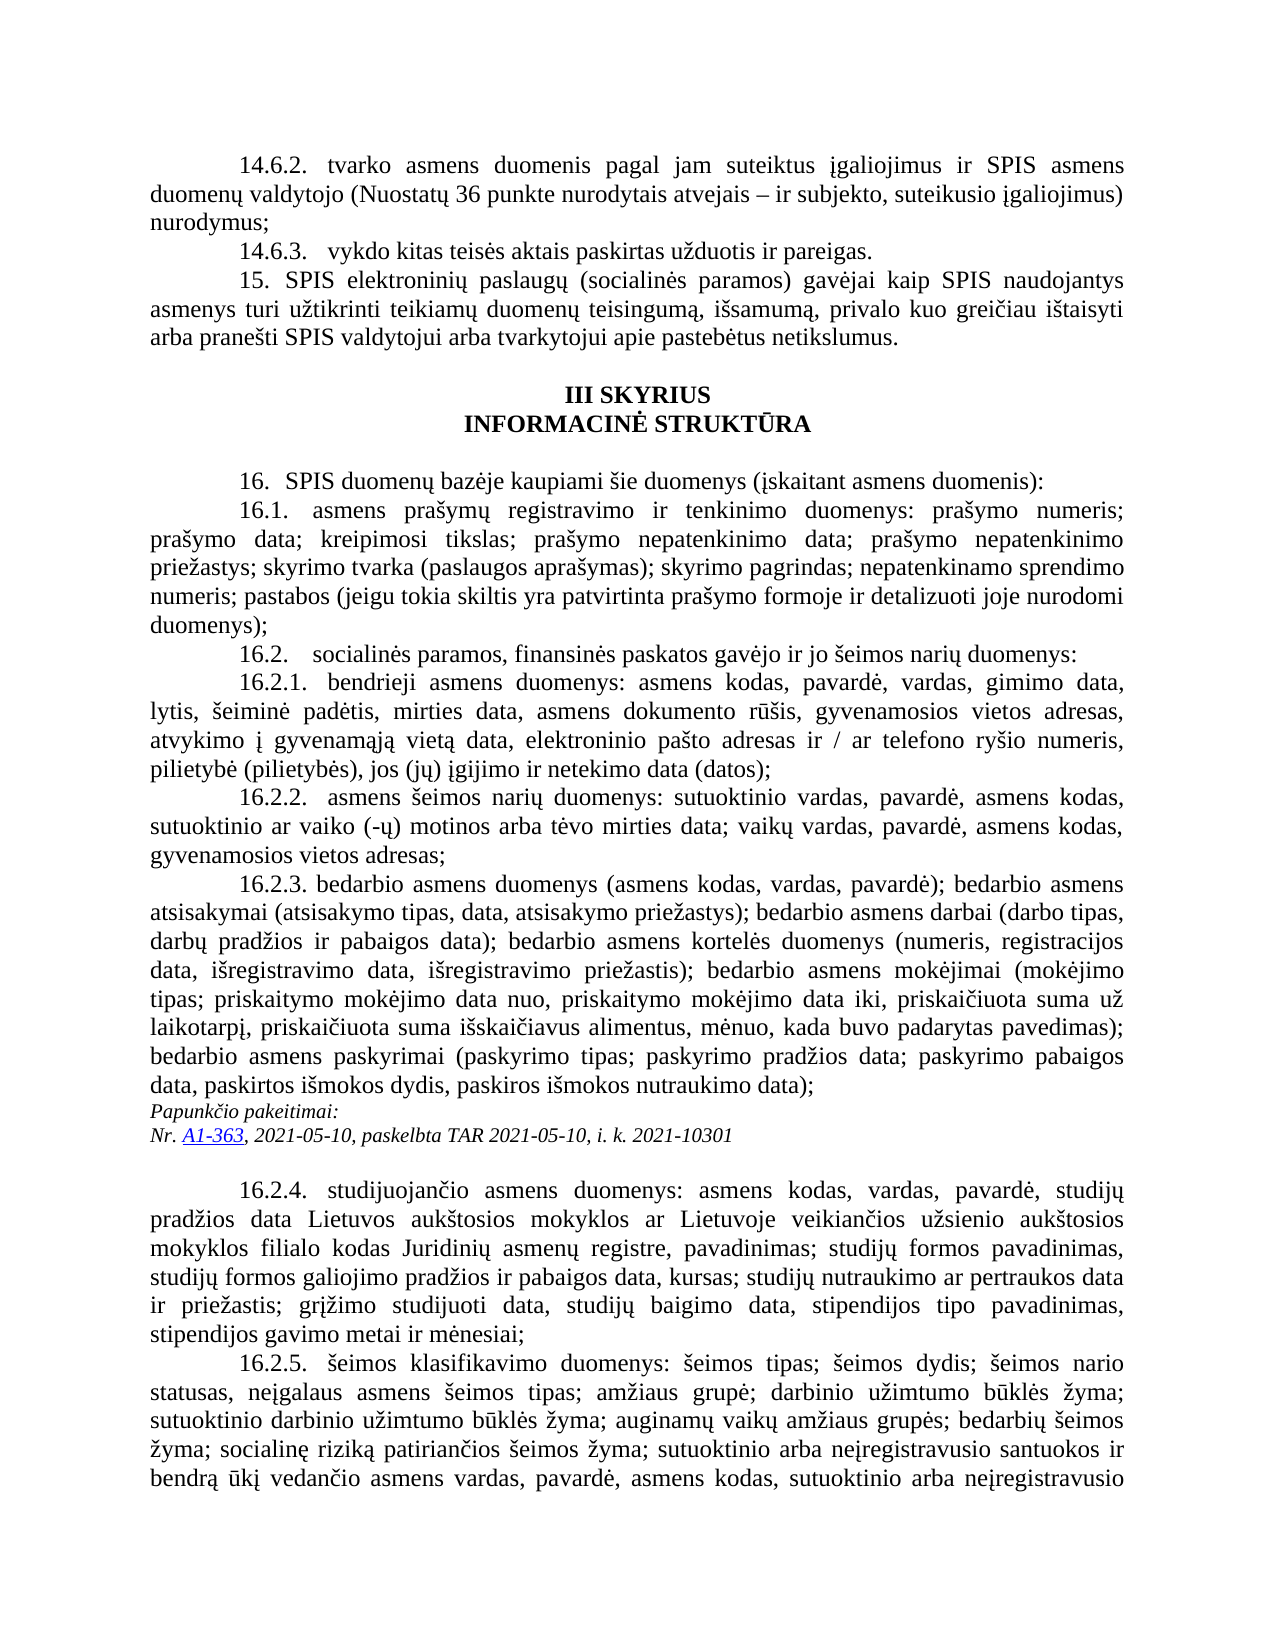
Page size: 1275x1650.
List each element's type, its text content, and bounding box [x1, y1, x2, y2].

text 16.2.3. bedarbio asmens duomenys (asmens kodas, vardas, pavardė); bedarbio asmens atsisakymai (atsisakymo tipas, data, atsisakymo priežastys); bedarbio asmens darbai (darbo tipas, darbų pradžios ir pabaigos data); bedarbio asmens kortelės duomenys (numeris, registracijos data, išregistravimo data, išregistravimo priežastis); bedarbio asmens mokėjimai (mokėjimo tipas; priskaitymo mokėjimo data nuo, priskaitymo mokėjimo data iki, priskaičiuota suma už laikotarpį, priskaičiuota suma išskaičiavus alimentus, mėnuo, kada buvo padarytas pavedimas); bedarbio asmens paskyrimai (paskyrimo tipas; paskyrimo pradžios data; paskyrimo pabaigos data, paskirtos išmokos dydis, paskiros išmokos nutraukimo data); [150, 869, 1125, 1099]
text 16.2. socialinės paramos, finansinės paskatos gavėjo ir jo šeimos narių duomenys: [150, 639, 1125, 667]
text 16. SPIS duomenų bazėje kaupiami šie duomenys (įskaitant asmens duomenis): [150, 466, 1125, 495]
text 15. SPIS elektroninių paslaugų (socialinės paramos) gavėjai kaip SPIS naudojantys asmenys turi užtikrinti teikiamų duomenų teisingumą, išsamumą, privalo kuo greičiau ištaisyti arba pranešti SPIS valdytojui arba tvarkytojui apie pastebėtus netikslumus. [150, 265, 1125, 351]
text 16.2.4. studijuojančio asmens duomenys: asmens kodas, vardas, pavardė, studijų pradžios data Lietuvos aukštosios mokyklos ar Lietuvoje veikiančios užsienio aukštosios mokyklos filialo kodas Juridinių asmenų registre, pavadinimas; studijų formos pavadinimas, studijų formos galiojimo pradžios ir pabaigos data, kursas; studijų nutraukimo ar pertraukos data ir priežastis; grįžimo studijuoti data, studijų baigimo data, stipendijos tipo pavadinimas, stipendijos gavimo metai ir mėnesiai; [150, 1176, 1125, 1348]
text Nr. A1-363, 2021-05-10, paskelbta TAR 2021-05-10, i. k. 2021-10301 [150, 1123, 1125, 1147]
text 14.6.2. tvarko asmens duomenis pagal jam suteiktus įgaliojimus ir SPIS asmens duomenų valdytojo (Nuostatų 36 punkte nurodytais atvejais ‒ ir subjekto, suteikusio įgaliojimus) nurodymus; [150, 150, 1125, 236]
text 16.2.1. bendrieji asmens duomenys: asmens kodas, pavardė, vardas, gimimo data, lytis, šeiminė padėtis, mirties data, asmens dokumento rūšis, gyvenamosios vietos adresas, atvykimo į gyvenamąją vietą data, elektroninio pašto adresas ir / ar telefono ryšio numeris, pilietybė (pilietybės), jos (jų) įgijimo ir netekimo data (datos); [150, 667, 1125, 782]
text 16.2.2. asmens šeimos narių duomenys: sutuoktinio vardas, pavardė, asmens kodas, sutuoktinio ar vaiko (-ų) motinos arba tėvo mirties data; vaikų vardas, pavardė, asmens kodas, gyvenamosios vietos adresas; [150, 782, 1125, 869]
text 16.2.5. šeimos klasifikavimo duomenys: šeimos tipas; šeimos dydis; šeimos nario statusas, neįgalaus asmens šeimos tipas; amžiaus grupė; darbinio užimtumo būklės žyma; sutuoktinio darbinio užimtumo būklės žyma; auginamų vaikų amžiaus grupės; bedarbių šeimos žyma; socialinę riziką patiriančios šeimos žyma; sutuoktinio arba neįregistravusio santuokos ir bendrą ūkį vedančio asmens vardas, pavardė, asmens kodas, sutuoktinio arba neįregistravusio [150, 1348, 1125, 1492]
text INFORMACINĖ STRUKTŪRA [150, 409, 1125, 437]
text III SKYRIUS [150, 380, 1125, 409]
text Papunkčio pakeitimai: [150, 1099, 1125, 1123]
text 16.1. asmens prašymų registravimo ir tenkinimo duomenys: prašymo numeris; prašymo data; kreipimosi tikslas; prašymo nepatenkinimo data; prašymo nepatenkinimo priežastys; skyrimo tvarka (paslaugos aprašymas); skyrimo pagrindas; nepatenkinamo sprendimo numeris; pastabos (jeigu tokia skiltis yra patvirtinta prašymo formoje ir detalizuoti joje nurodomi duomenys); [150, 495, 1125, 639]
text 14.6.3. vykdo kitas teisės aktais paskirtas užduotis ir pareigas. [150, 236, 1125, 265]
